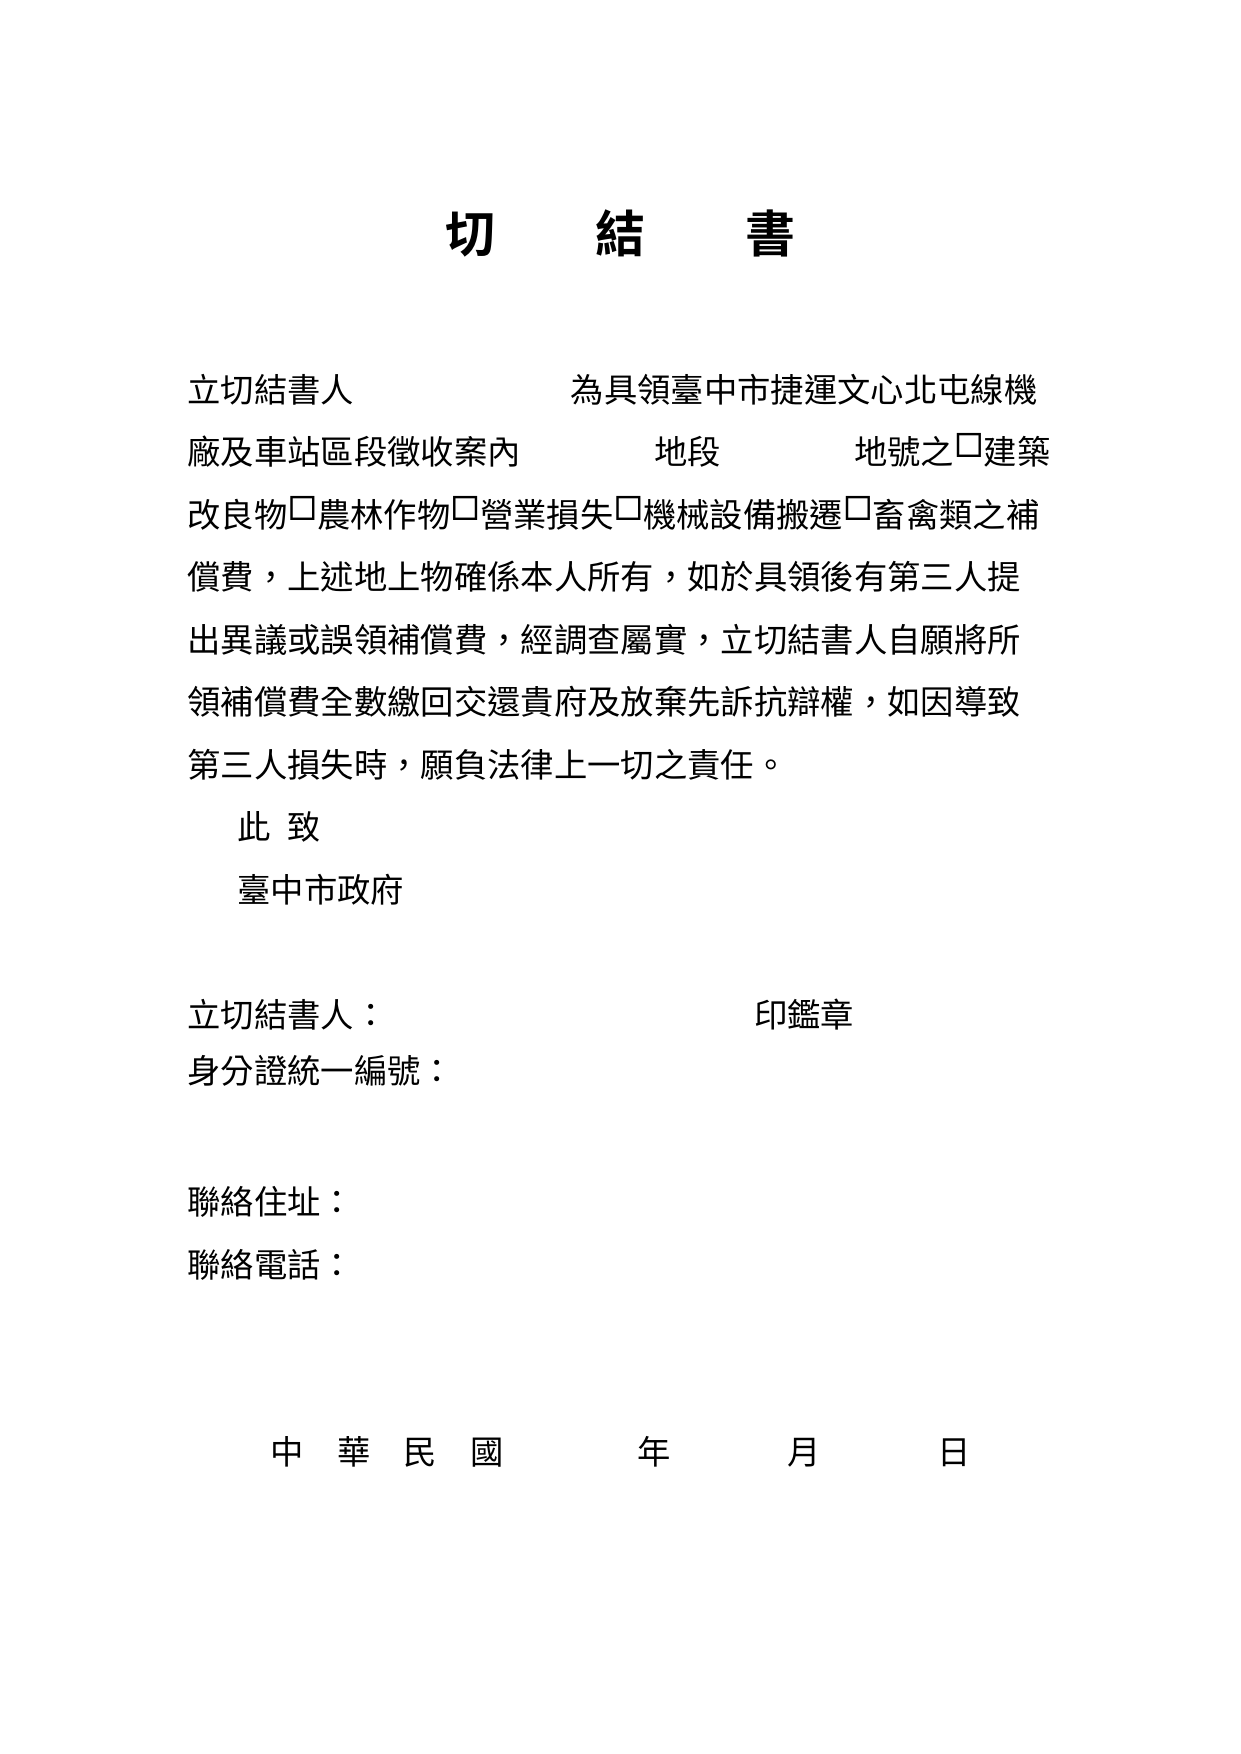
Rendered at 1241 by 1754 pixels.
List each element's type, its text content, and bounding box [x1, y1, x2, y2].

text 此 致 [187, 783, 1053, 846]
text 臺中市政府 [187, 846, 1053, 908]
text 身分證統一編號： [187, 1033, 1053, 1096]
text 聯絡住址： [187, 1158, 1053, 1221]
text 聯絡電話： [187, 1221, 1053, 1283]
text 立切結書人： 印鑑章 [187, 971, 1053, 1033]
text 立切結書人 為具領臺中市捷運文心北屯線機廠及車站區段徵收案內 地段 地號之建築改良物農林作物營業損失機械設備搬遷畜禽類之補償費，上述地上物確係本人所有，如於具領後有第三人提出異議或誤領補償費，經調查屬實，立切結書人自願將所領補償費全數繳回交還貴府及放棄先訴抗辯權，如因導致第三人損失時，願負法律上一切之責任。 [187, 346, 1053, 783]
text 中 華 民 國 年 月 日 [187, 1408, 1053, 1471]
text 切 結 書 [187, 158, 1053, 283]
